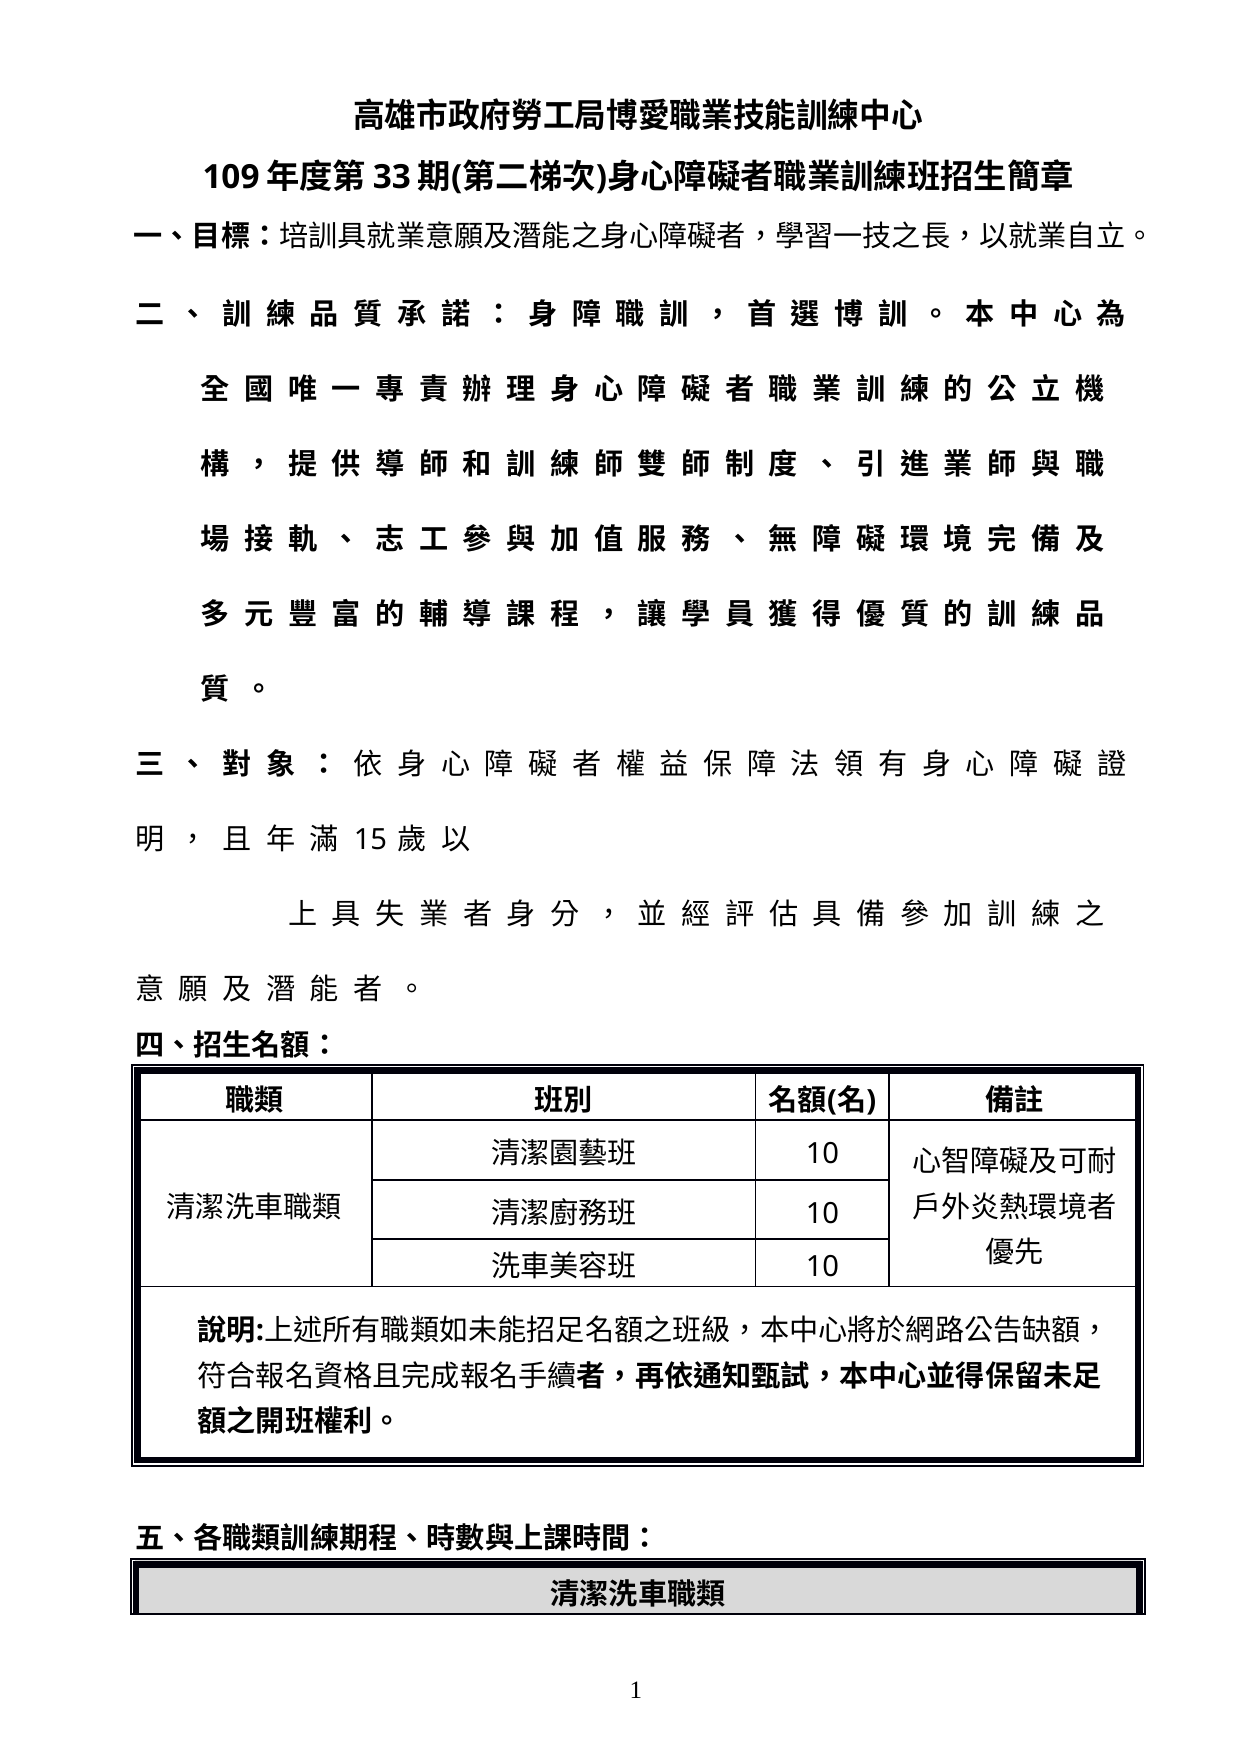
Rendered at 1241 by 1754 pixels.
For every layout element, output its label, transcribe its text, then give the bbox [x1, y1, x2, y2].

table_header 職類 [141, 1074, 371, 1119]
table_cell 清潔洗車職類 [141, 1121, 371, 1286]
text 五、各職類訓練期程、時數與上課時間： [135, 1512, 1141, 1558]
table_header 清潔洗車職類 [139, 1568, 1136, 1613]
table_cell 心智障礙及可耐戶外炎熱環境者優先 [890, 1121, 1135, 1286]
table_cell 清潔園藝班 [373, 1121, 755, 1179]
table_cell 說明:上述所有職類如未能招足名額之班級，本中心將於網路公告缺額，符合報名資格且完成報名手續者，再依通知甄試，本中心並得保留未足額之開班權利。 [141, 1287, 1135, 1457]
table_cell 10 [756, 1181, 888, 1238]
text 109年度第33期(第二梯次)身心障礙者職業訓練班招生簡章 [135, 149, 1141, 198]
table_cell 清潔廚務班 [373, 1181, 755, 1238]
table_header 名額(名) [756, 1074, 888, 1119]
table_header 班別 [373, 1074, 755, 1119]
table_cell 洗車美容班 [373, 1240, 755, 1286]
text 高雄市政府勞工局博愛職業技能訓練中心 [135, 89, 1141, 137]
text 上具失業者身分，並經評估具備參加訓練之意願及潛能者。 [135, 868, 1141, 1018]
text 一、目標：培訓具就業意願及潛能之身心障礙者，學習一技之長，以就業自立。 [133, 210, 1141, 256]
text 二、訓練品質承諾：身障職訓，首選博訓。本中心為全國唯一專責辦理身心障礙者職業訓練的公立機構，提供導師和訓練師雙師制度、引進業師與職場接軌、志工參與加值服務、無障礙環境完備及多元豐富的輔導課程，讓學員獲得優質的訓練品質。 [135, 268, 1141, 718]
text 四、招生名額： [135, 1018, 1141, 1064]
text 三、對象：依身心障礙者權益保障法領有身心障礙證明，且年滿15歲以 [135, 718, 1141, 868]
table_header 備註 [890, 1074, 1135, 1119]
table_cell 10 [756, 1121, 888, 1179]
table_cell 10 [756, 1240, 888, 1286]
